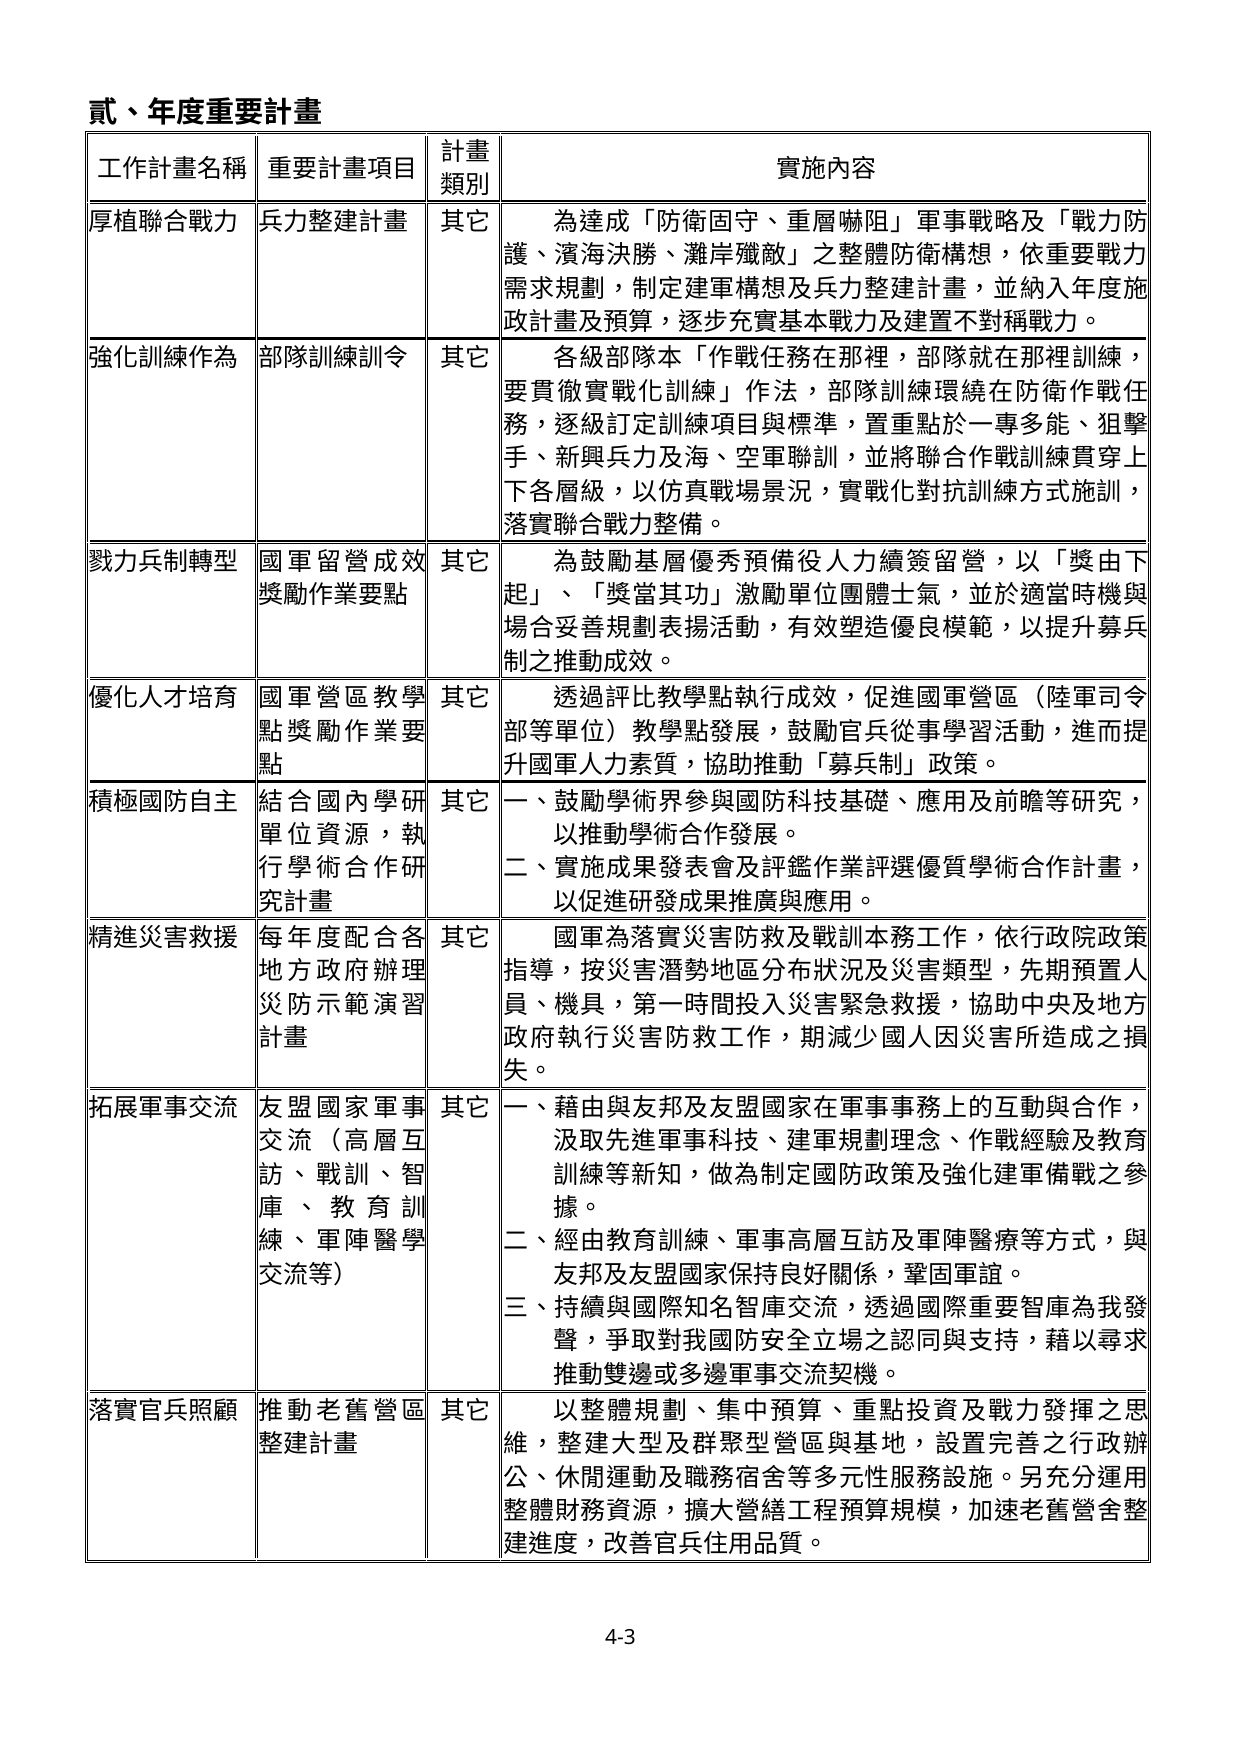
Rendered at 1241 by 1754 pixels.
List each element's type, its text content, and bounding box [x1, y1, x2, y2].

table_cell 以整體規劃、集中預算、重點投資及戰力發揮之思維，整建大型及群聚型營區與基地，設置完善之行政辦公、休閒運動及職務宿舍等多元性服務設施。另充分運用整體財務資源，擴大營繕工程預算規模，加速老舊營舍整建進度，改善官兵住用品質。 [501, 1390, 1149, 1559]
table_cell 其它 [428, 920, 499, 1086]
table_cell 厚植聯合戰力 [88, 200, 255, 337]
table_cell 透過評比教學點執行成效，促進國軍營區（陸軍司令部等單位）教學點發展，鼓勵官兵從事學習活動，進而提升國軍人力素質，協助推動「募兵制」政策。 [501, 677, 1149, 780]
table_cell 為鼓勵基層優秀預備役人力續簽留營，以「獎由下起」、「獎當其功」激勵單位團體士氣，並於適當時機與場合妥善規劃表揚活動，有效塑造優良模範，以提升募兵制之推動成效。 [502, 540, 1148, 677]
table_cell 精進災害救援 [86, 917, 256, 1086]
table_cell 強化訓練作為 [88, 337, 255, 540]
table_header 重要計畫項目 [256, 134, 427, 200]
table_cell 部隊訓練訓令 [258, 340, 425, 540]
text 貳、年度重要計畫 [89, 89, 1152, 131]
table_cell 其它 [428, 783, 499, 917]
table_cell 友盟國家軍事交流（高層互訪、戰訓、智庫、教育訓練、軍陣醫學交流等） [258, 1090, 425, 1390]
table_cell 其它 [428, 340, 499, 540]
table_cell 國軍營區教學點獎勵作業要點 [258, 680, 425, 780]
table_cell 國軍為落實災害防救及戰訓本務工作，依行政院政策指導，按災害潛勢地區分布狀況及災害類型，先期預置人員、機具，第一時間投入災害緊急救援，協助中央及地方政府執行災害防救工作，期減少國人因災害所造成之損失。 [501, 917, 1149, 1086]
table_cell 拓展軍事交流 [88, 1086, 255, 1390]
table_cell 優化人才培育 [86, 677, 256, 780]
table_header 計畫類別 [427, 134, 501, 200]
table_cell 積極國防自主 [88, 780, 255, 917]
table_cell 其它 [427, 1393, 501, 1559]
table_cell 結合國內學研單位資源，執行學術合作研究計畫 [258, 783, 425, 917]
table_cell 一、鼓勵學術界參與國防科技基礎、應用及前瞻等研究，以推動學術合作發展。 二、實施成果發表會及評鑑作業評選優質學術合作計畫，以促進研發成果推廣與應用。 [502, 780, 1148, 917]
table_header 工作計畫名稱 [88, 134, 256, 200]
table_cell 各級部隊本「作戰任務在那裡，部隊就在那裡訓練，要貫徹實戰化訓練」作法，部隊訓練環繞在防衛作戰任務，逐級訂定訓練項目與標準，置重點於一專多能、狙擊手、新興兵力及海、空軍聯訓，並將聯合作戰訓練貫穿上下各層級，以仿真戰場景況，實戰化對抗訓練方式施訓，落實聯合戰力整備。 [502, 337, 1148, 540]
table_cell 其它 [428, 680, 499, 780]
table_cell 每年度配合各地方政府辦理災防示範演習計畫 [258, 920, 425, 1086]
table_cell 推動老舊營區整建計畫 [256, 1393, 427, 1559]
table_cell 其它 [428, 544, 499, 677]
table_cell 其它 [428, 204, 499, 337]
table_cell 為達成「防衛固守、重層嚇阻」軍事戰略及「戰力防護、濱海決勝、灘岸殲敵」之整體防衛構想，依重要戰力需求規劃，制定建軍構想及兵力整建計畫，並納入年度施政計畫及預算，逐步充實基本戰力及建置不對稱戰力。 [502, 200, 1148, 337]
table_header 實施內容 [501, 134, 1148, 200]
table_cell 兵力整建計畫 [258, 204, 425, 337]
table_cell 國軍留營成效獎勵作業要點 [258, 544, 425, 677]
table_cell 戮力兵制轉型 [88, 540, 255, 677]
table_cell 一、藉由與友邦及友盟國家在軍事事務上的互動與合作，汲取先進軍事科技、建軍規劃理念、作戰經驗及教育訓練等新知，做為制定國防政策及強化建軍備戰之參據。 二、經由教育訓練、軍事高層互訪及軍陣醫療等方式，與友邦及友盟國家保持良好關係，鞏固軍誼。 三、持續與國際知名智庫交流，透過國際重要智庫為我發聲，爭取對我國防安全立場之認同與支持，藉以尋求推動雙邊或多邊軍事交流契機。 [502, 1086, 1148, 1390]
table_cell 其它 [428, 1090, 499, 1390]
table_cell 落實官兵照顧 [86, 1390, 256, 1559]
